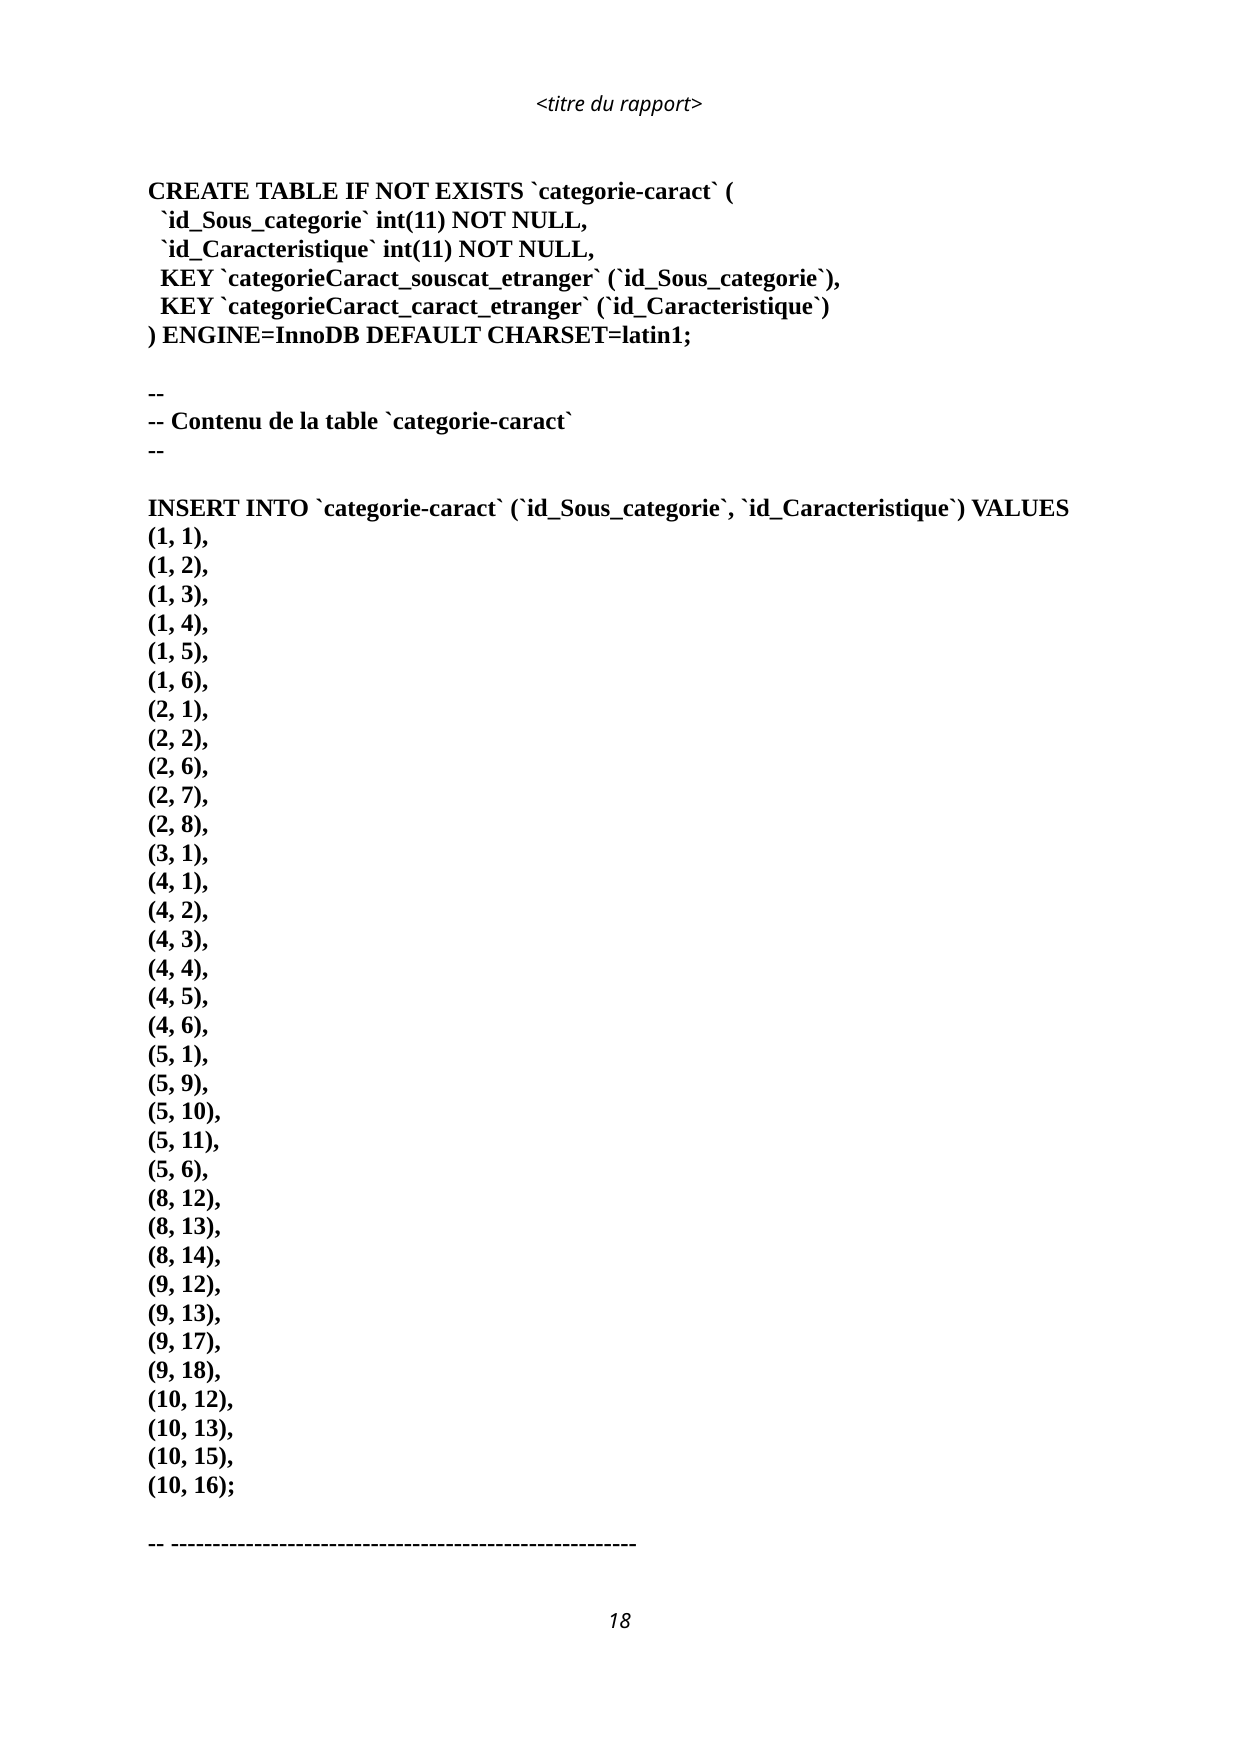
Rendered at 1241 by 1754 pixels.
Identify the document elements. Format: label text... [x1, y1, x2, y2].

text (2, 2), [148, 723, 1092, 751]
text (2, 7), [148, 780, 1092, 809]
text (2, 8), [148, 809, 1092, 838]
text (8, 12), [148, 1183, 1092, 1211]
text (3, 1), [148, 838, 1092, 866]
text (9, 18), [148, 1355, 1092, 1384]
text (5, 6), [148, 1154, 1092, 1183]
text KEY `categorieCaract_caract_etranger` (`id_Caracteristique`) [148, 291, 1092, 320]
text (4, 1), [148, 866, 1092, 895]
text -- -------------------------------------------------------- [148, 1528, 1092, 1556]
text (9, 12), [148, 1269, 1092, 1298]
text (2, 6), [148, 751, 1092, 780]
text (10, 16); [148, 1470, 1092, 1499]
text `id_Sous_categorie` int(11) NOT NULL, [148, 205, 1092, 234]
text (4, 2), [148, 895, 1092, 924]
text (8, 13), [148, 1211, 1092, 1240]
text -- [148, 435, 1092, 464]
text (9, 17), [148, 1326, 1092, 1355]
text (1, 4), [148, 608, 1092, 636]
text (4, 3), [148, 924, 1092, 953]
text (10, 15), [148, 1441, 1092, 1470]
text (1, 5), [148, 636, 1092, 665]
text (5, 11), [148, 1125, 1092, 1154]
text (10, 13), [148, 1413, 1092, 1441]
text (1, 1), [148, 521, 1092, 550]
text (10, 12), [148, 1384, 1092, 1413]
text (1, 2), [148, 550, 1092, 579]
text -- [148, 378, 1092, 406]
text (9, 13), [148, 1298, 1092, 1326]
text (4, 4), [148, 953, 1092, 981]
text `id_Caracteristique` int(11) NOT NULL, [148, 234, 1092, 263]
text -- Contenu de la table `categorie-caract` [148, 406, 1092, 435]
text KEY `categorieCaract_souscat_etranger` (`id_Sous_categorie`), [148, 263, 1092, 291]
text ) ENGINE=InnoDB DEFAULT CHARSET=latin1; [148, 320, 1092, 349]
text (8, 14), [148, 1240, 1092, 1269]
text (4, 6), [148, 1010, 1092, 1039]
text (5, 9), [148, 1068, 1092, 1096]
text (4, 5), [148, 981, 1092, 1010]
text (1, 6), [148, 665, 1092, 694]
text INSERT INTO `categorie-caract` (`id_Sous_categorie`, `id_Caracteristique`) VALUES [148, 493, 1092, 521]
text CREATE TABLE IF NOT EXISTS `categorie-caract` ( [148, 176, 1092, 205]
text (5, 1), [148, 1039, 1092, 1068]
text (5, 10), [148, 1096, 1092, 1125]
text (1, 3), [148, 579, 1092, 608]
text (2, 1), [148, 694, 1092, 723]
